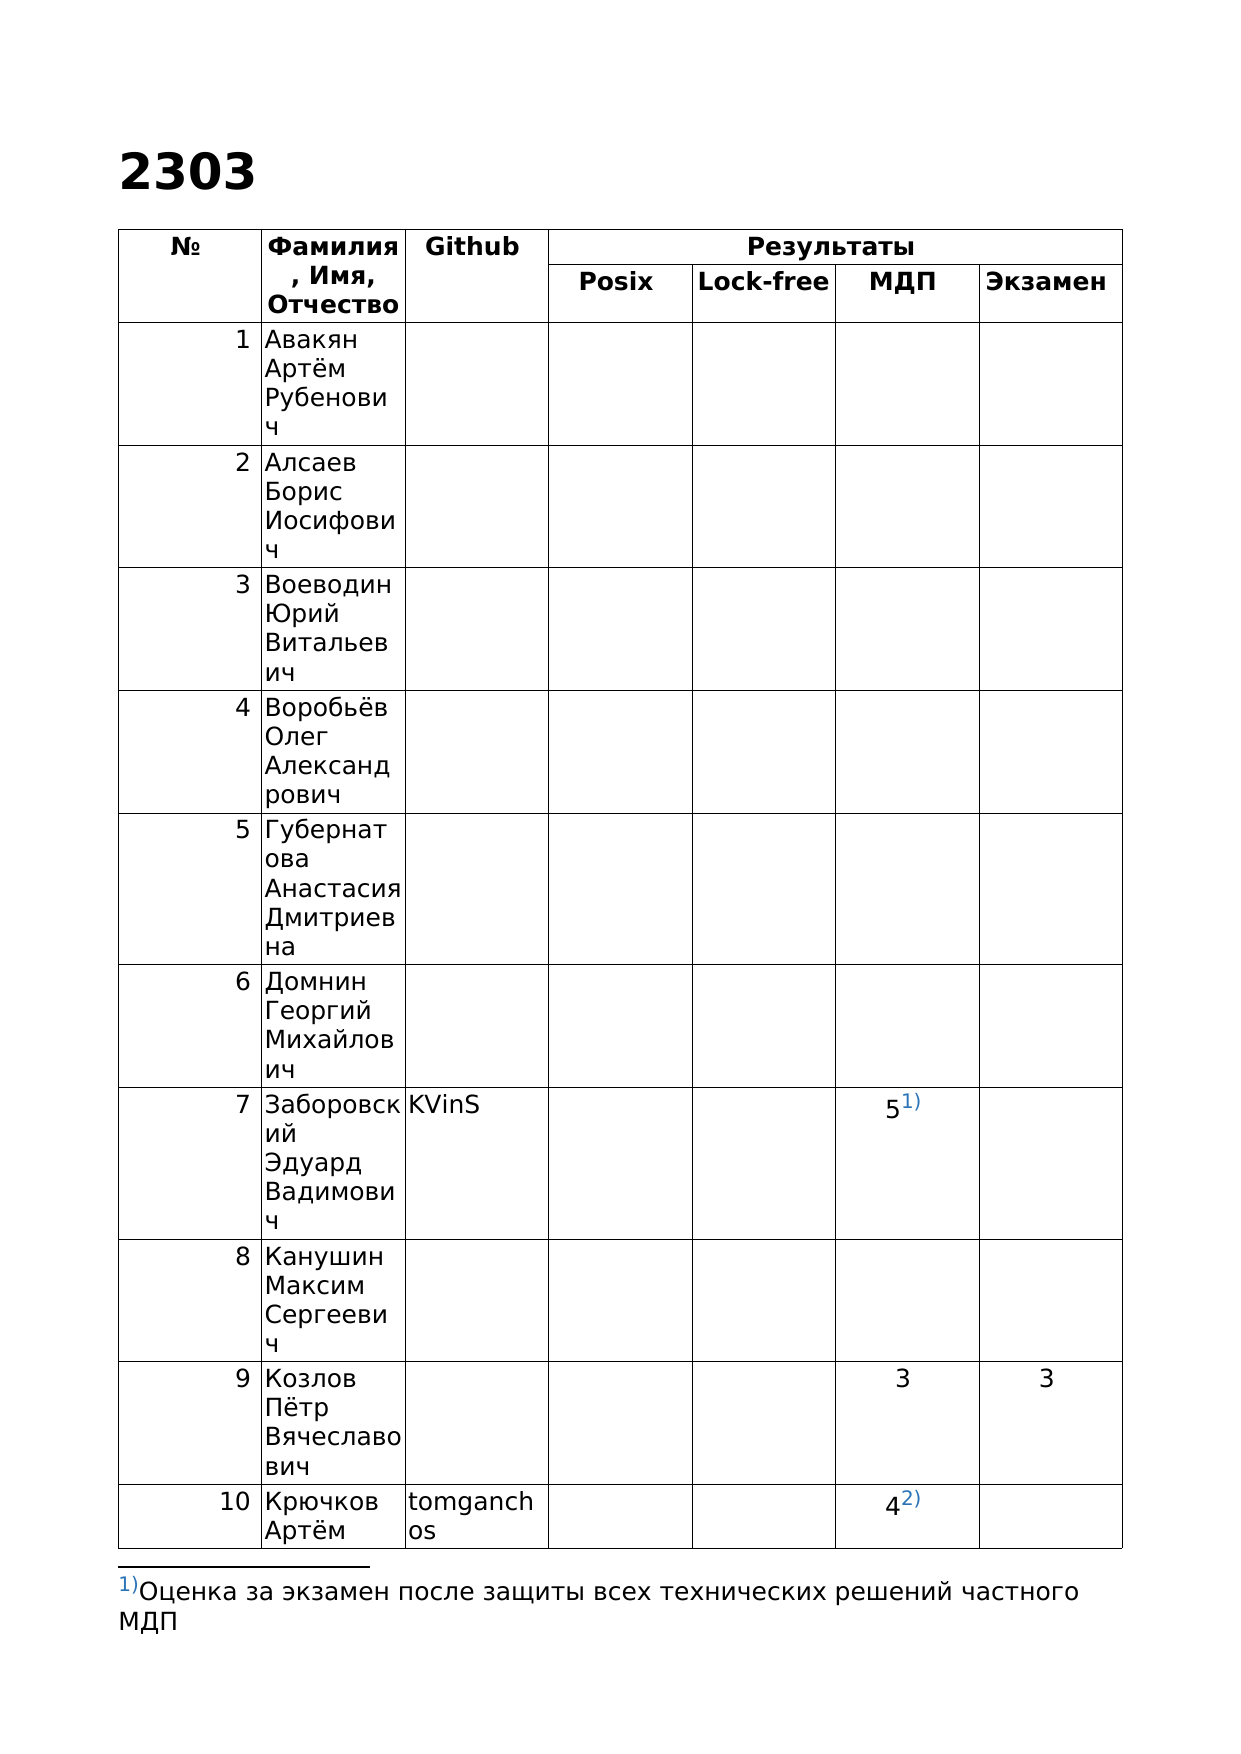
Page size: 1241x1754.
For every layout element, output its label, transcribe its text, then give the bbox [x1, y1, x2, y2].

table_cell 3 [119, 568, 261, 690]
table_cell [693, 323, 835, 445]
table_cell 8 [119, 1240, 261, 1361]
table_cell [406, 323, 548, 445]
table_cell Экзамен [980, 265, 1122, 322]
table_cell [980, 691, 1122, 812]
table_cell 6 [119, 965, 261, 1087]
table_cell [980, 1485, 1122, 1548]
table_cell МДП [836, 265, 979, 322]
table_cell [836, 691, 979, 812]
table_cell [549, 323, 692, 445]
table_cell [406, 691, 548, 812]
table_header Результаты [549, 230, 1122, 264]
table_cell [836, 446, 979, 567]
table_cell [549, 691, 692, 812]
subtitle 2303 [118, 143, 1122, 201]
table_cell 10 [119, 1485, 261, 1548]
table_cell 7 [119, 1088, 261, 1239]
table_cell [693, 1362, 835, 1484]
table_cell Канушин Максим Сергеевич [262, 1240, 405, 1361]
table_cell Губернатова Анастасия Дмитриевна [262, 814, 405, 964]
table_cell [406, 1362, 548, 1484]
table_cell [406, 446, 548, 567]
table_cell [693, 568, 835, 690]
table_cell 9 [119, 1362, 261, 1484]
table_cell Крючков Артём [262, 1485, 405, 1548]
table_cell [549, 1362, 692, 1484]
table_cell 5 [119, 814, 261, 964]
table_cell [549, 1485, 692, 1548]
table_cell [549, 1240, 692, 1361]
table_cell [980, 1240, 1122, 1361]
table_cell [549, 446, 692, 567]
table_cell [406, 814, 548, 964]
table_cell 4 [119, 691, 261, 812]
table_cell 3 [836, 1362, 979, 1484]
table_cell [693, 814, 835, 964]
table_cell [836, 814, 979, 964]
table_cell [693, 691, 835, 812]
table_cell [980, 323, 1122, 445]
table_cell Алсаев Борис Иосифович [262, 446, 405, 567]
table_cell KVinS [406, 1088, 548, 1239]
table_cell [980, 446, 1122, 567]
table_cell [980, 568, 1122, 690]
table_cell 1 [119, 323, 261, 445]
table_cell Воеводин Юрий Витальевич [262, 568, 405, 690]
table_cell [693, 965, 835, 1087]
table_cell Домнин Георгий Михайлович [262, 965, 405, 1087]
table_cell Lock-free [693, 265, 835, 322]
table_cell [406, 568, 548, 690]
table_cell 4 [836, 1485, 979, 1548]
table_cell Козлов Пётр Вячеславович [262, 1362, 405, 1484]
table_cell [836, 568, 979, 690]
table_header № [119, 230, 261, 322]
table_cell Авакян Артём Рубенович [262, 323, 405, 445]
table_cell Воробьёв Олег Александрович [262, 691, 405, 812]
table_cell [836, 965, 979, 1087]
table_cell tomganchos [406, 1485, 548, 1548]
table_cell 3 [980, 1362, 1122, 1484]
table_cell 5 [836, 1088, 979, 1239]
table_cell [980, 965, 1122, 1087]
table_cell [693, 446, 835, 567]
table_cell [406, 1240, 548, 1361]
table_cell [549, 1088, 692, 1239]
table_cell [836, 323, 979, 445]
table_cell [693, 1088, 835, 1239]
table_cell [980, 1088, 1122, 1239]
table_cell 2 [119, 446, 261, 567]
table_cell [836, 1240, 979, 1361]
table_header Github [406, 230, 548, 322]
table_cell [693, 1485, 835, 1548]
table_cell Posix [549, 265, 692, 322]
table_cell [980, 814, 1122, 964]
table_cell [549, 814, 692, 964]
table_cell [549, 568, 692, 690]
table_cell [406, 965, 548, 1087]
table_cell Заборовский Эдуард Вадимович [262, 1088, 405, 1239]
table_header Фамилия, Имя, Отчество [262, 230, 405, 322]
table_cell [693, 1240, 835, 1361]
table_cell [549, 965, 692, 1087]
